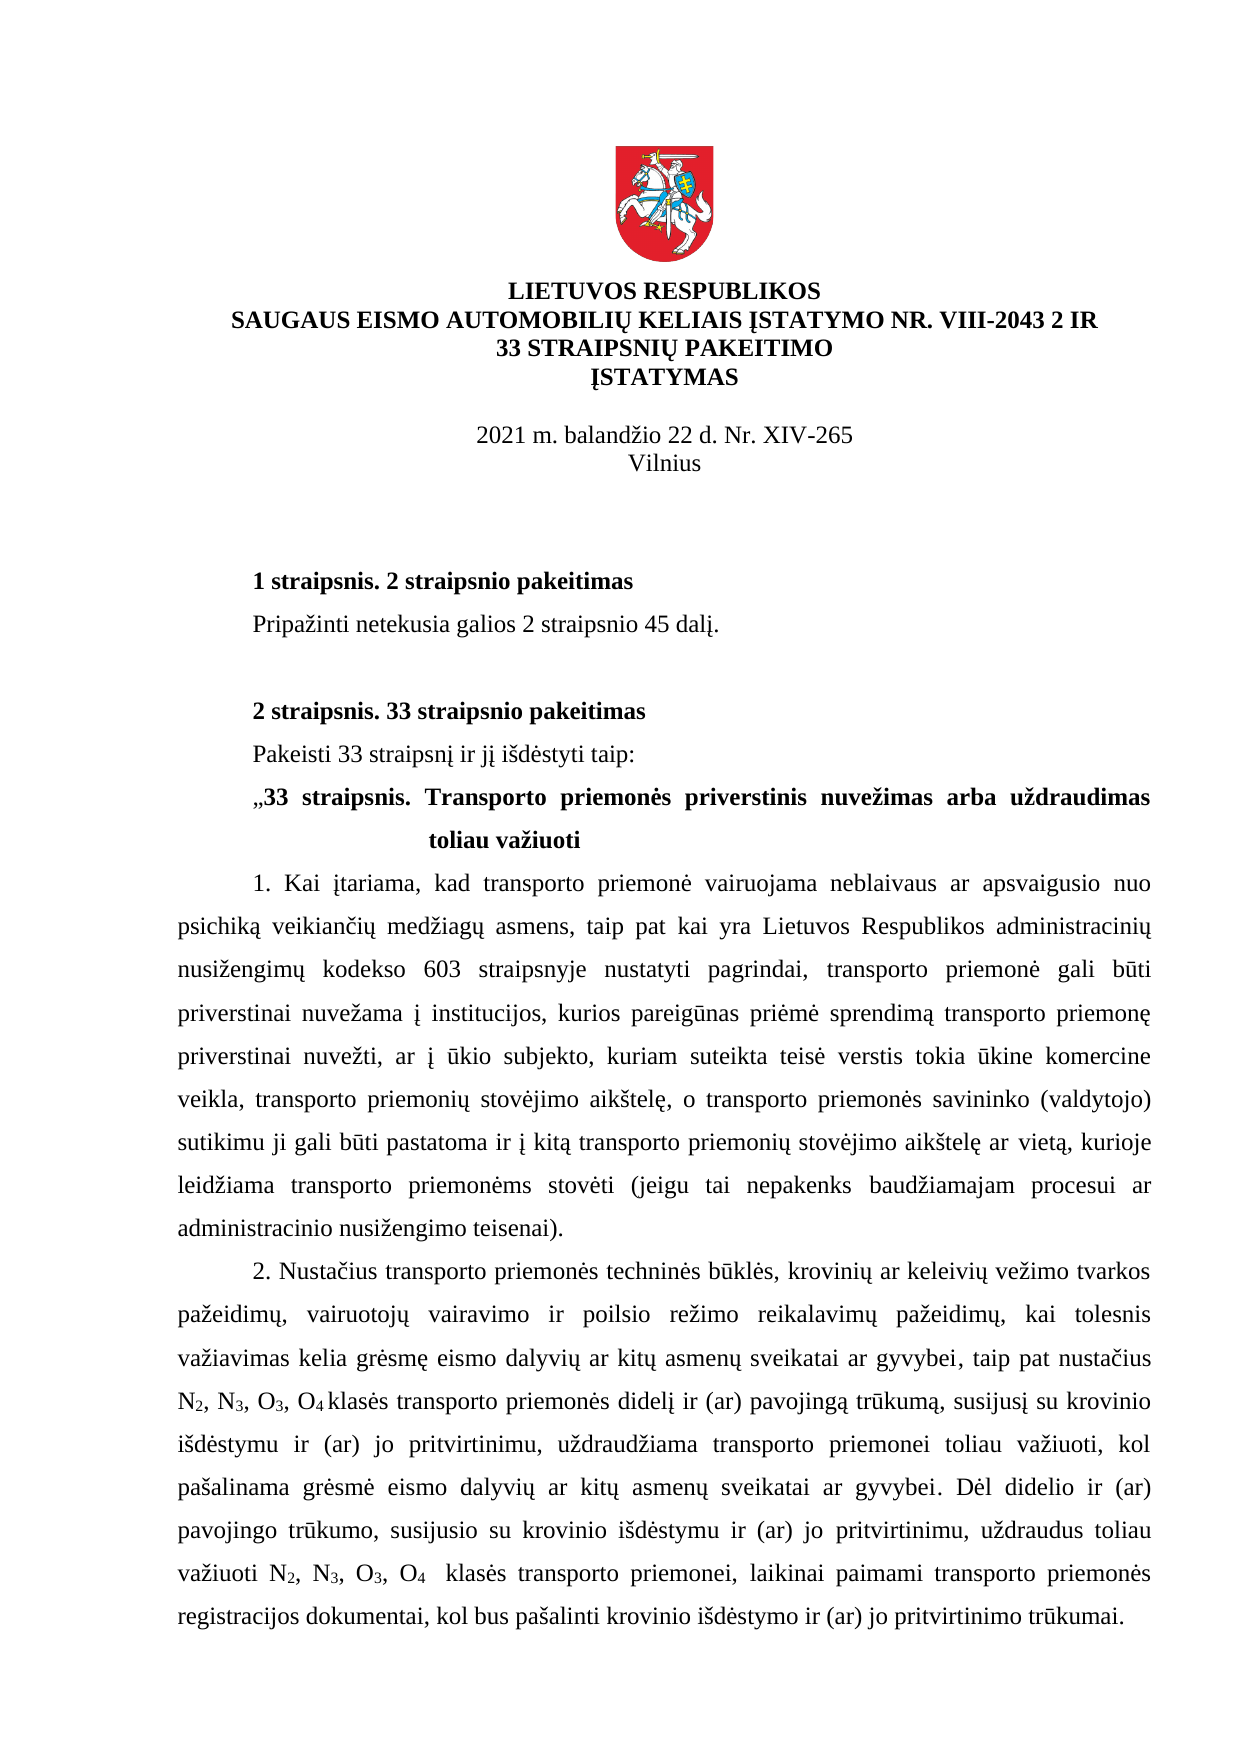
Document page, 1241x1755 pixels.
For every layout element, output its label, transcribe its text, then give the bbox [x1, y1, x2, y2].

text 1. Kai įtariama, kad transporto priemonė vairuojama neblaivaus ar apsvaigusio nuo psichiką veikiančių medžiagų asmens, taip pat kai yra Lietuvos Respublikos administracinių nusižengimų kodekso 603 straipsnyje nustatyti pagrindai, transporto priemonė gali būti priverstinai nuvežama į institucijos, kurios pareigūnas priėmė sprendimą transporto priemonę priverstinai nuvežti, ar į ūkio subjekto, kuriam suteikta teisė verstis tokia ūkine komercine veikla, transporto priemonių stovėjimo aikštelę, o transporto priemonės savininko (valdytojo) sutikimu ji gali būti pastatoma ir į kitą transporto priemonių stovėjimo aikštelę ar vietą, kurioje leidžiama transporto priemonėms stovėti (jeigu tai nepakenks baudžiamajam procesui ar administracinio nusižengimo teisenai). [177, 868, 1152, 1242]
text LIETUVOS RESPUBLIKOS [177, 276, 1152, 305]
text „33 straipsnis. Transporto priemonės priverstinis nuvežimas arba uždraudimas toliau važiuoti [252, 782, 1152, 854]
text SAUGAUS EISMO AUTOMOBILIŲ KELIAIS ĮSTATYMO NR. VIII-2043 2 IR 33 STRAIPSNIŲ PAKEITIMO [177, 305, 1152, 362]
text 2 straipsnis. 33 straipsnio pakeitimas [177, 696, 1152, 724]
text 2021 m. balandžio 22 d. Nr. XIV-265 [177, 420, 1152, 448]
text 2. Nustačius transporto priemonės techninės būklės, krovinių ar keleivių vežimo tvarkos pažeidimų, vairuotojų vairavimo ir poilsio režimo reikalavimų pažeidimų, kai tolesnis važiavimas kelia grėsmę eismo dalyvių ar kitų asmenų sveikatai ar gyvybei, taip pat nustačius N2, N3, O3, O4 klasės transporto priemonės didelį ir (ar) pavojingą trūkumą, susijusį su krovinio išdėstymu ir (ar) jo pritvirtinimu, uždraudžiama transporto priemonei toliau važiuoti, kol pašalinama grėsmė eismo dalyvių ar kitų asmenų sveikatai ar gyvybei. Dėl didelio ir (ar) pavojingo trūkumo, susijusio su krovinio išdėstymu ir (ar) jo pritvirtinimu, uždraudus toliau važiuoti N2, N3, O3, O4 klasės transporto priemonei, laikinai paimami transporto priemonės registracijos dokumentai, kol bus pašalinti krovinio išdėstymo ir (ar) jo pritvirtinimo trūkumai. [177, 1256, 1152, 1630]
text Vilnius [177, 448, 1152, 477]
text Pripažinti netekusia galios 2 straipsnio 45 dalį. [177, 609, 1152, 638]
text 1 straipsnis. 2 straipsnio pakeitimas [177, 566, 1152, 595]
text ĮSTATYMAS [177, 362, 1152, 391]
text Pakeisti 33 straipsnį ir jį išdėstyti taip: [177, 739, 1152, 768]
